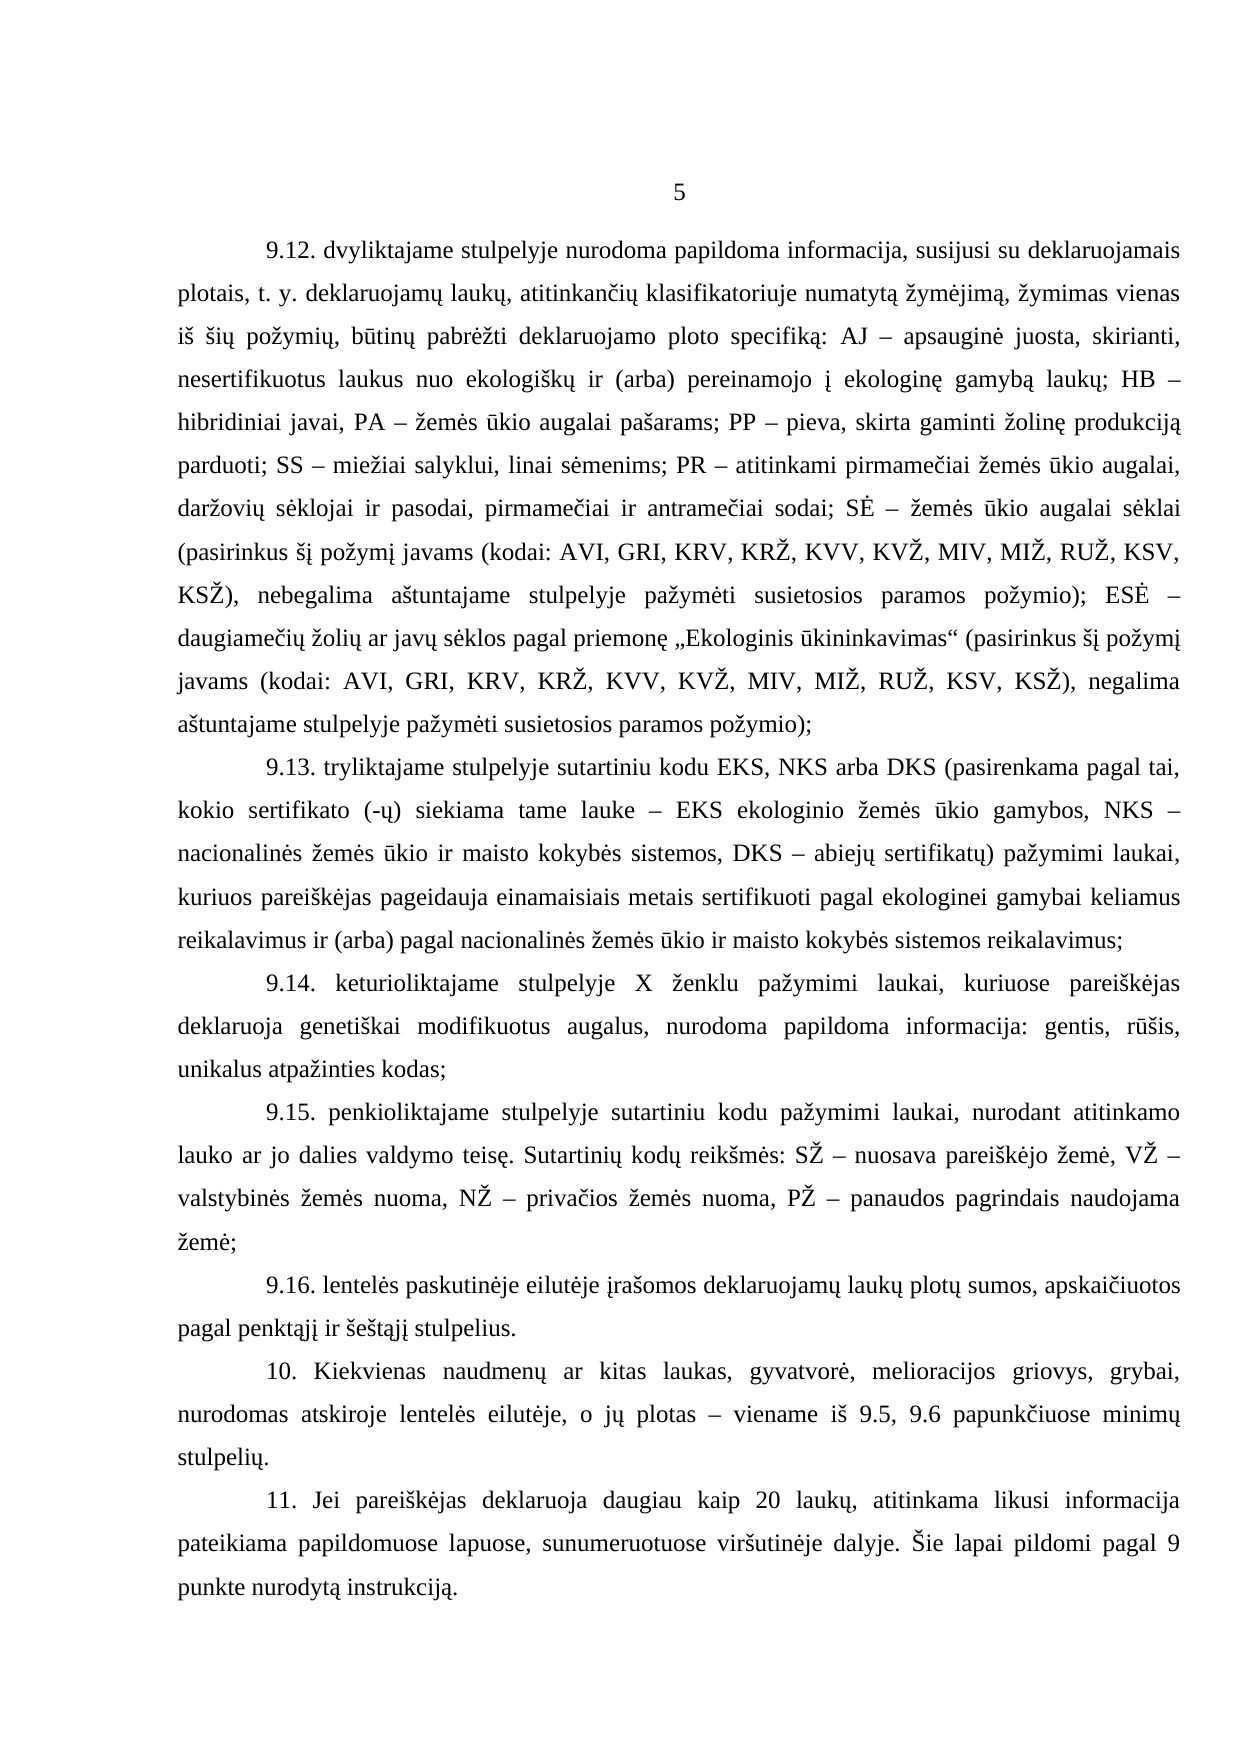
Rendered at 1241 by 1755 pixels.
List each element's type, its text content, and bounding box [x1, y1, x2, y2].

text 10. Kiekvienas naudmenų ar kitas laukas, gyvatvorė, melioracijos griovys, grybai, nurodomas atskiroje lentelės eilutėje, o jų plotas – viename iš 9.5, 9.6 papunkčiuose minimų stulpelių. [177, 1356, 1181, 1471]
text 9.16. lentelės paskutinėje eilutėje įrašomos deklaruojamų laukų plotų sumos, apskaičiuotos pagal penktąjį ir šeštąjį stulpelius. [177, 1270, 1181, 1342]
text 9.12. dvyliktajame stulpelyje nurodoma papildoma informacija, susijusi su deklaruojamais plotais, t. y. deklaruojamų laukų, atitinkančių klasifikatoriuje numatytą žymėjimą, žymimas vienas iš šių požymių, būtinų pabrėžti deklaruojamo ploto specifiką: AJ – apsauginė juosta, skirianti, nesertifikuotus laukus nuo ekologiškų ir (arba) pereinamojo į ekologinę gamybą laukų; HB – hibridiniai javai, PA – žemės ūkio augalai pašarams; PP – pieva, skirta gaminti žolinę produkciją parduoti; SS – miežiai salyklui, linai sėmenims; PR – atitinkami pirmamečiai žemės ūkio augalai, daržovių sėklojai ir pasodai, pirmamečiai ir antramečiai sodai; SĖ – žemės ūkio augalai sėklai (pasirinkus šį požymį javams (kodai: AVI, GRI, KRV, KRŽ, KVV, KVŽ, MIV, MIŽ, RUŽ, KSV, KSŽ), nebegalima aštuntajame stulpelyje pažymėti susietosios paramos požymio); ESĖ – daugiamečių žolių ar javų sėklos pagal priemonę „Ekologinis ūkininkavimas“ (pasirinkus šį požymį javams (kodai: AVI, GRI, KRV, KRŽ, KVV, KVŽ, MIV, MIŽ, RUŽ, KSV, KSŽ), negalima aštuntajame stulpelyje pažymėti susietosios paramos požymio); [177, 235, 1181, 738]
text 9.13. tryliktajame stulpelyje sutartiniu kodu EKS, NKS arba DKS (pasirenkama pagal tai, kokio sertifikato (-ų) siekiama tame lauke – EKS ekologinio žemės ūkio gamybos, NKS – nacionalinės žemės ūkio ir maisto kokybės sistemos, DKS – abiejų sertifikatų) pažymimi laukai, kuriuos pareiškėjas pageidauja einamaisiais metais sertifikuoti pagal ekologinei gamybai keliamus reikalavimus ir (arba) pagal nacionalinės žemės ūkio ir maisto kokybės sistemos reikalavimus; [177, 752, 1181, 953]
text 11. Jei pareiškėjas deklaruoja daugiau kaip 20 laukų, atitinkama likusi informacija pateikiama papildomuose lapuose, sunumeruotuose viršutinėje dalyje. Šie lapai pildomi pagal 9 punkte nurodytą instrukciją. [177, 1485, 1181, 1600]
text 9.14. keturioliktajame stulpelyje X ženklu pažymimi laukai, kuriuose pareiškėjas deklaruoja genetiškai modifikuotus augalus, nurodoma papildoma informacija: gentis, rūšis, unikalus atpažinties kodas; [177, 968, 1181, 1083]
text 9.15. penkioliktajame stulpelyje sutartiniu kodu pažymimi laukai, nurodant atitinkamo lauko ar jo dalies valdymo teisę. Sutartinių kodų reikšmės: SŽ – nuosava pareiškėjo žemė, VŽ – valstybinės žemės nuoma, NŽ – privačios žemės nuoma, PŽ – panaudos pagrindais naudojama žemė; [177, 1097, 1181, 1255]
